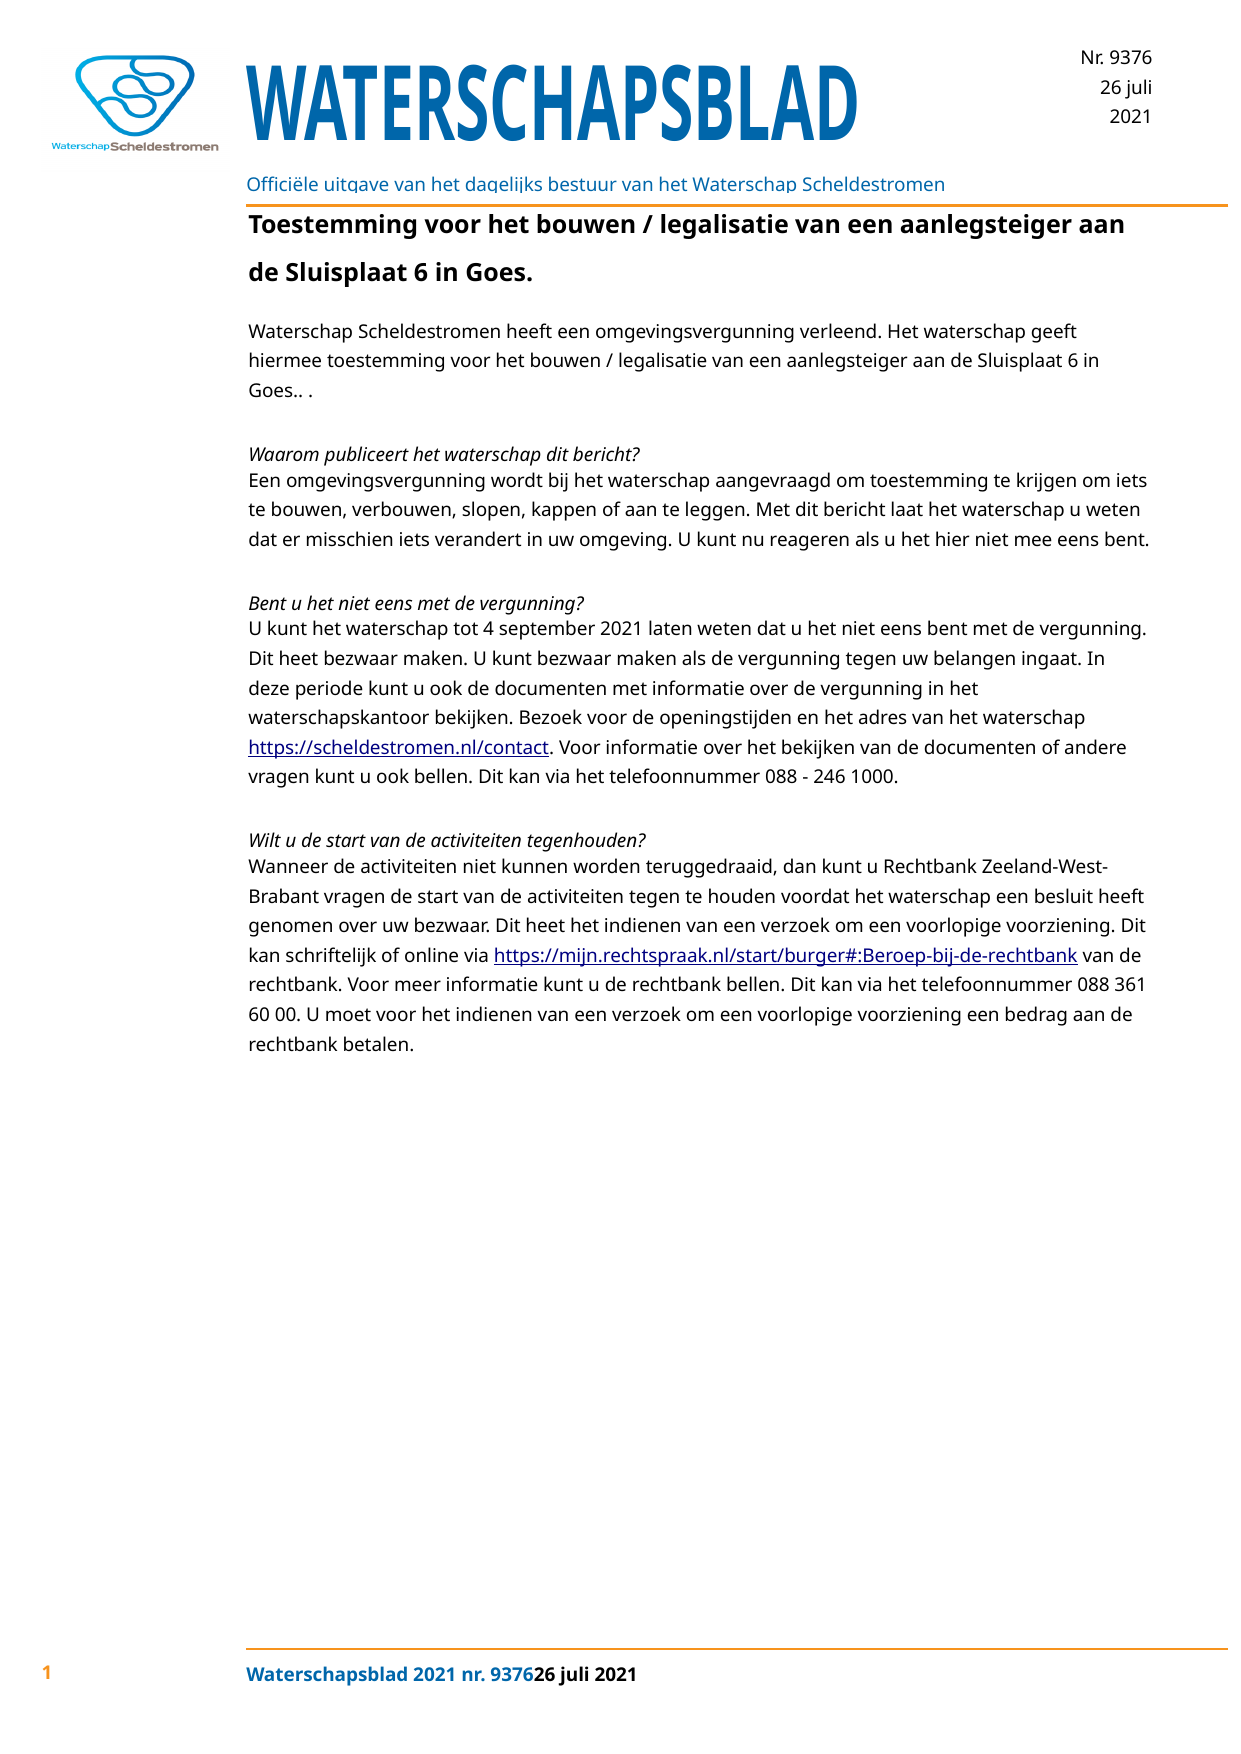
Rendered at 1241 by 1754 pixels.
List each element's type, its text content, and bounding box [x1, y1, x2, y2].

text Wilt u de start van de activiteiten tegenhouden? [248, 827, 1152, 853]
text U kunt het waterschap tot 4 september 2021 laten weten dat u het niet eens bent met de vergunning. Dit heet bezwaar maken. U kunt bezwaar maken als de vergunning tegen uw belangen ingaat. In deze periode kunt u ook de documenten met informatie over de vergunning in het waterschapskantoor bekijken. Bezoek voor de openingstijden en het adres van het waterschap https://scheldestromen.nl/contact. Voor informatie over het bekijken van de documenten of andere vragen kunt u ook bellen. Dit kan via het telefoonnummer 088 - 246 1000. [248, 616, 1152, 789]
text Waterschap Scheldestromen heeft een omgevingsvergunning verleend. Het waterschap geeft hiermee toestemming voor het bouwen / legalisatie van een aanlegsteiger aan de Sluisplaat 6 in Goes.. . [248, 318, 1152, 403]
text Waarom publiceert het waterschap dit bericht? [248, 441, 1152, 467]
text Toestemming voor het bouwen / legalisatie van een aanlegsteiger aan de Sluisplaat 6 in Goes. [248, 207, 1152, 288]
text Wanneer de activiteiten niet kunnen worden teruggedraaid, dan kunt u Rechtbank Zeeland-West-Brabant vragen de start van de activiteiten tegen te houden voordat het waterschap een besluit heeft genomen over uw bezwaar. Dit heet het indienen van een verzoek om een voorlopige voorziening. Dit kan schriftelijk of online via https://mijn.rechtspraak.nl/start/burger#:Beroep-bij-de-rechtbank van de rechtbank. Voor meer informatie kunt u de rechtbank bellen. Dit kan via het telefoonnummer 088 361 60 00. U moet voor het indienen van een verzoek om een voorlopige voorziening een bedrag aan de rechtbank betalen. [248, 853, 1152, 1056]
text Een omgevingsvergunning wordt bij het waterschap aangevraagd om toestemming te krijgen om iets te bouwen, verbouwen, slopen, kappen of aan te leggen. Met dit bericht laat het waterschap u weten dat er misschien iets verandert in uw omgeving. U kunt nu reageren als u het hier niet mee eens bent. [248, 467, 1152, 552]
picture [41, 47, 231, 172]
text Bent u het niet eens met de vergunning? [248, 590, 1152, 616]
